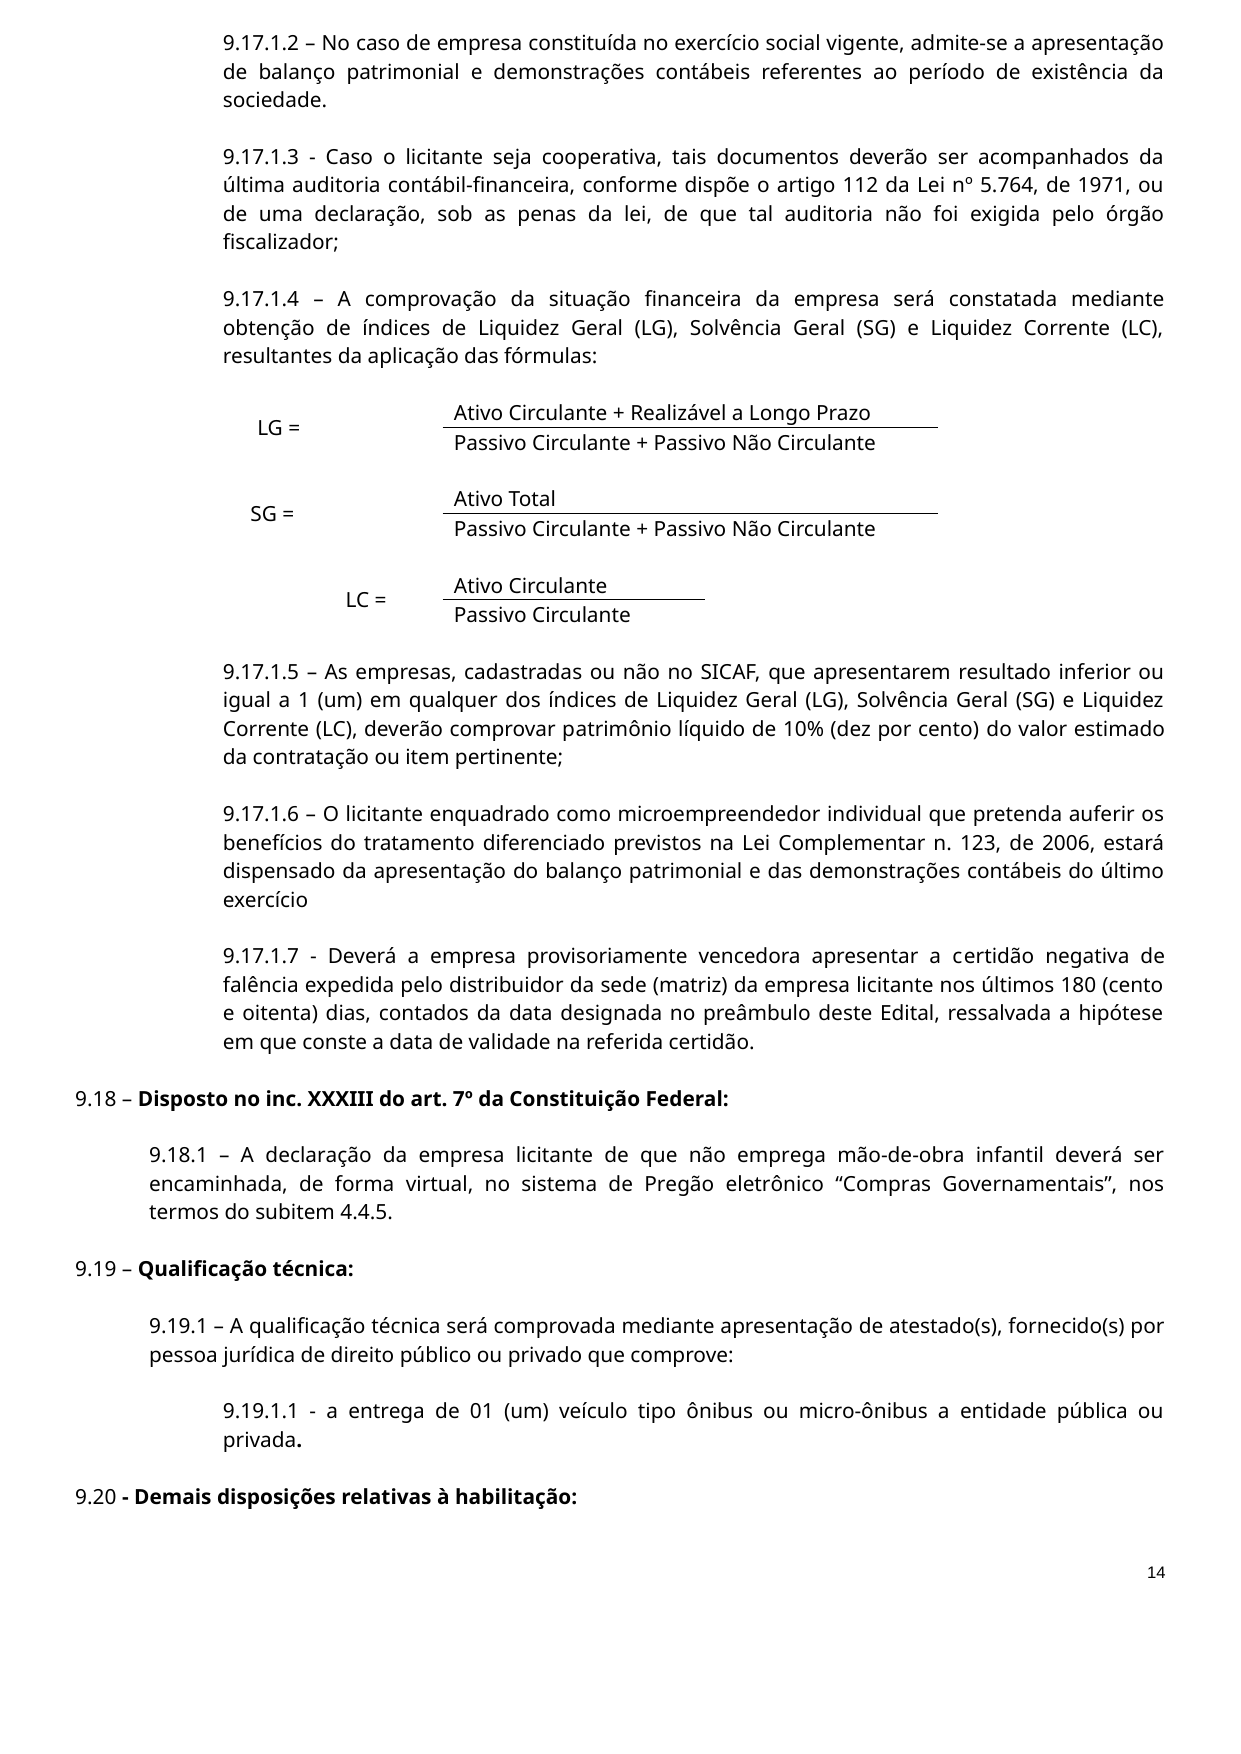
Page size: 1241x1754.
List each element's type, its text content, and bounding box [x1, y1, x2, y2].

table_header LC = [334, 571, 442, 629]
text 9.18 – Disposto no inc. XXXIII do art. 7º da Constituição Federal: [75, 1084, 1165, 1112]
text 9.17.1.2 – No caso de empresa constituída no exercício social vigente, admite-se a apresentação de balanço patrimonial e demonstrações contábeis referentes ao período de existência da sociedade. [223, 28, 1165, 114]
table_cell Passivo Circulante + Passivo Não Circulante [443, 428, 938, 456]
text 9.17.1.7 - Deverá a empresa provisoriamente vencedora apresentar a certidão negativa de falência expedida pelo distribuidor da sede (matriz) da empresa licitante nos últimos 180 (cento e oitenta) dias, contados da data designada no preâmbulo deste Edital, ressalvada a hipótese em que conste a data de validade na referida certidão. [223, 942, 1165, 1055]
text 9.18.1 – A declaração da empresa licitante de que não emprega mão-de-obra infantil deverá ser encaminhada, de forma virtual, no sistema de Pregão eletrônico “Compras Governamentais”, nos termos do subitem 4.4.5. [149, 1141, 1165, 1226]
text 9.19.1.1 - a entrega de 01 (um) veículo tipo ônibus ou micro-ônibus a entidade pública ou privada. [223, 1397, 1165, 1453]
table_header SG = [239, 485, 442, 542]
table_cell Passivo Circulante + Passivo Não Circulante [443, 514, 938, 542]
table_header LG = [246, 398, 442, 456]
text 9.17.1.3 - Caso o licitante seja cooperativa, tais documentos deverão ser acompanhados da última auditoria contábil-financeira, conforme dispõe o artigo 112 da Lei nº 5.764, de 1971, ou de uma declaração, sob as penas da lei, de que tal auditoria não foi exigida pelo órgão fiscalizador; [223, 142, 1165, 256]
table_cell Passivo Circulante [443, 600, 705, 629]
text 9.17.1.4 – A comprovação da situação financeira da empresa será constatada mediante obtenção de índices de Liquidez Geral (LG), Solvência Geral (SG) e Liquidez Corrente (LC), resultantes da aplicação das fórmulas: [223, 284, 1165, 370]
text 9.20 - Demais disposições relativas à habilitação: [75, 1482, 1165, 1510]
table_header Ativo Circulante + Realizável a Longo Prazo [443, 398, 938, 427]
text 9.17.1.6 – O licitante enquadrado como microempreendedor individual que pretenda auferir os benefícios do tratamento diferenciado previstos na Lei Complementar n. 123, de 2006, estará dispensado da apresentação do balanço patrimonial e das demonstrações contábeis do último exercício [223, 799, 1165, 913]
table_header Ativo Total [443, 485, 938, 513]
text 9.17.1.5 – As empresas, cadastradas ou não no SICAF, que apresentarem resultado inferior ou igual a 1 (um) em qualquer dos índices de Liquidez Geral (LG), Solvência Geral (SG) e Liquidez Corrente (LC), deverão comprovar patrimônio líquido de 10% (dez por cento) do valor estimado da contratação ou item pertinente; [223, 657, 1165, 771]
table_header Ativo Circulante [443, 571, 705, 599]
text 9.19 – Qualificação técnica: [75, 1254, 1165, 1283]
text 9.19.1 – A qualificação técnica será comprovada mediante apresentação de atestado(s), fornecido(s) por pessoa jurídica de direito público ou privado que comprove: [149, 1311, 1165, 1368]
